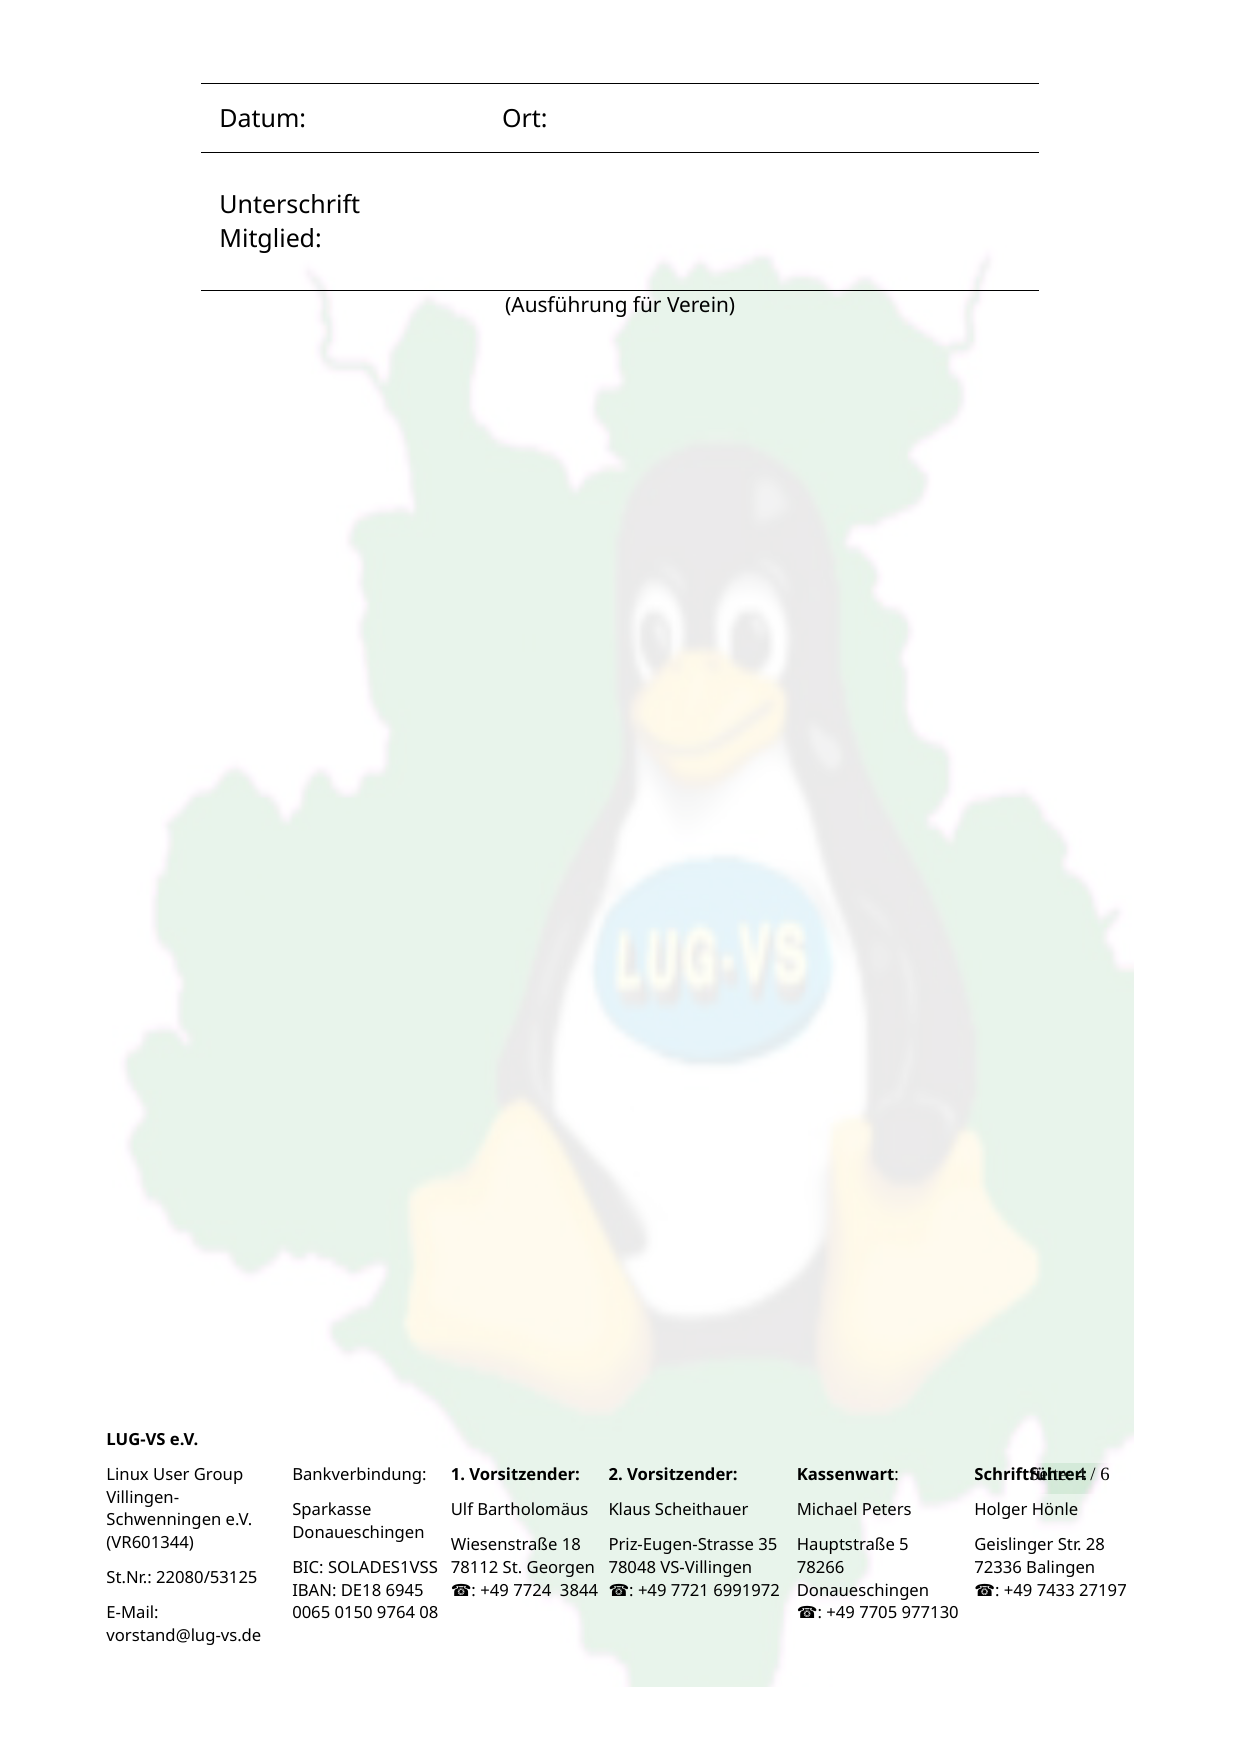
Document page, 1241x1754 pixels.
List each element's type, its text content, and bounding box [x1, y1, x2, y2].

table_cell Ort: [484, 84, 567, 152]
table_cell Datum: [201, 84, 342, 152]
table_cell [567, 84, 1038, 152]
text (Ausführung für Verein) [106, 290, 1134, 318]
table_cell [342, 84, 484, 152]
table_cell [385, 153, 1038, 290]
table_cell Unterschrift Mitglied: [201, 153, 385, 290]
